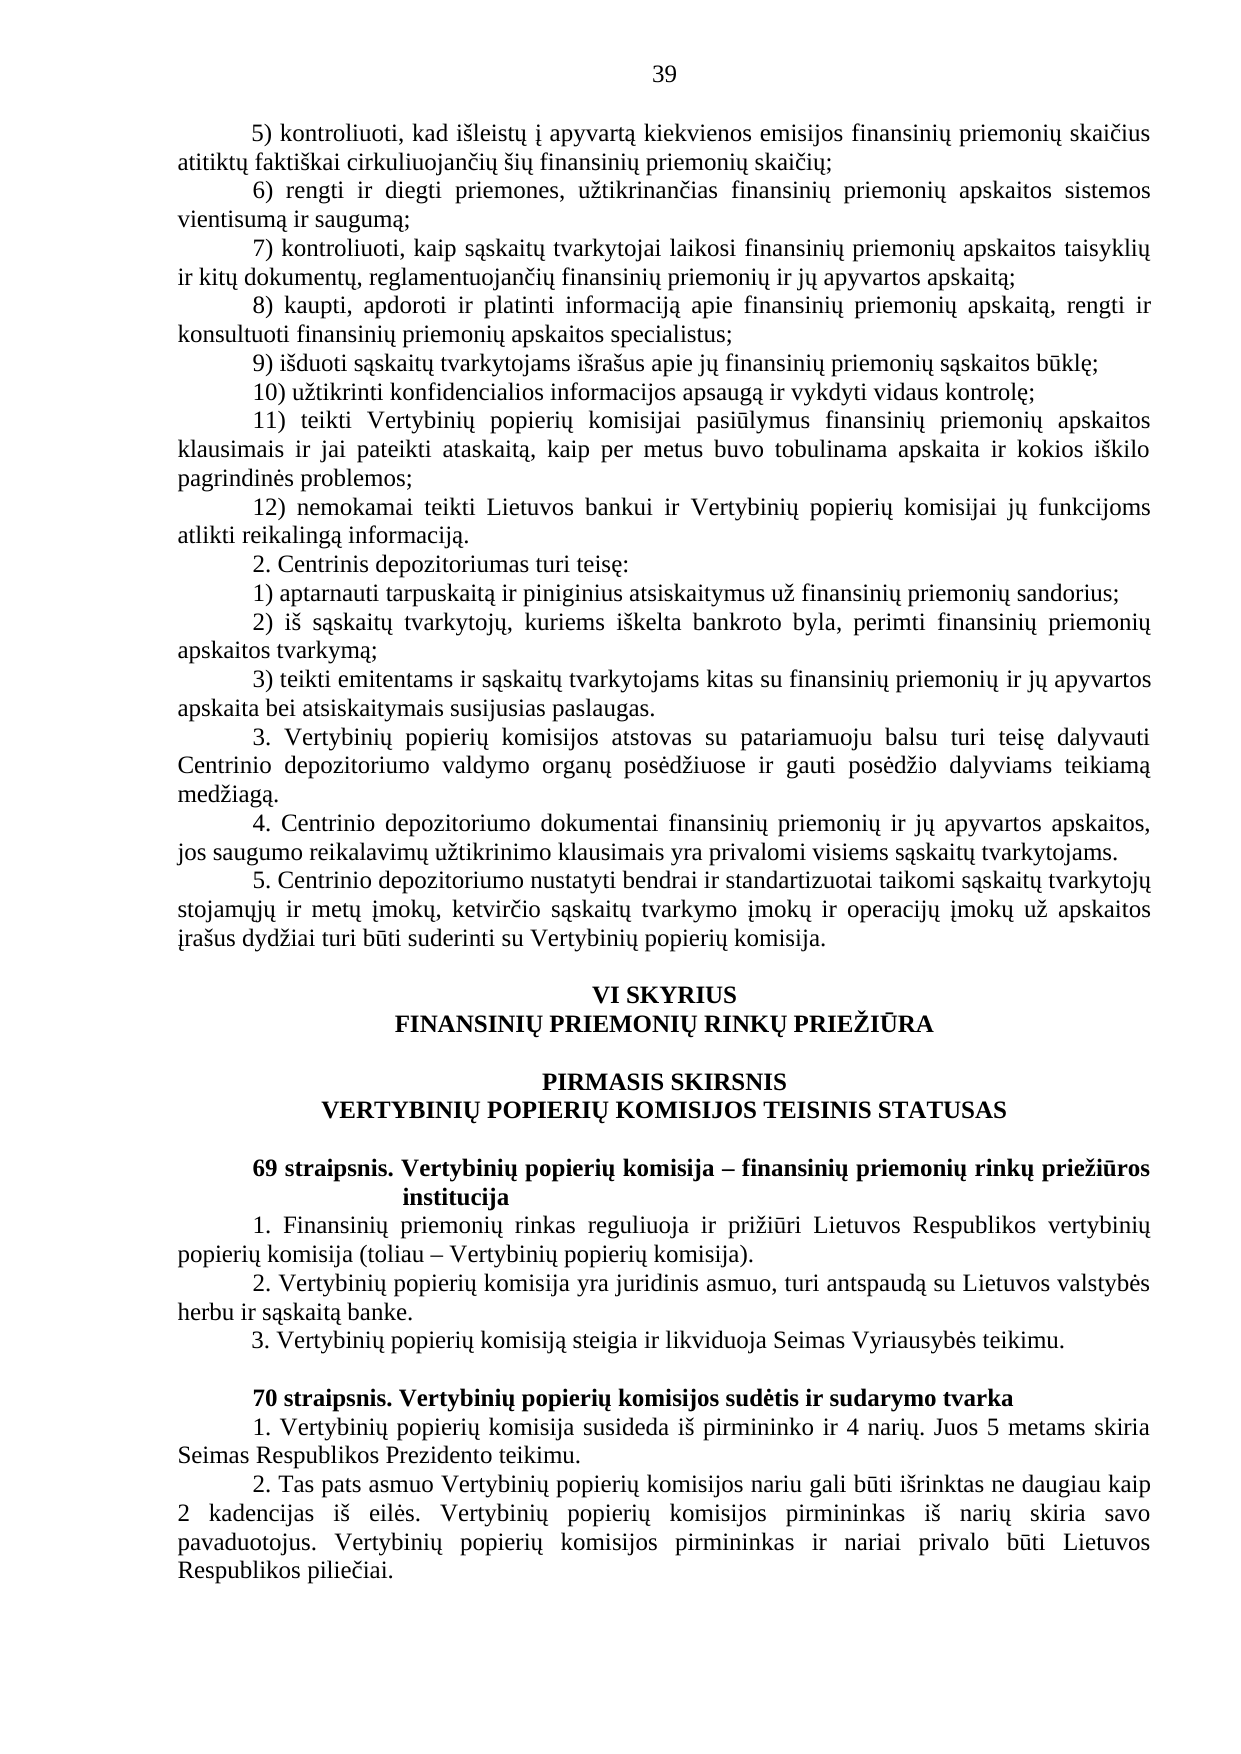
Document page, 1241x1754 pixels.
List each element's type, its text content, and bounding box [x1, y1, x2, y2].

text 1. Vertybinių popierių komisija susideda iš pirmininko ir 4 narių. Juos 5 metams skiria Seimas Respublikos Prezidento teikimu. [177, 1412, 1152, 1469]
text 12) nemokamai teikti Lietuvos bankui ir Vertybinių popierių komisijai jų funkcijoms atlikti reikalingą informaciją. [177, 492, 1152, 549]
text 70 straipsnis. Vertybinių popierių komisijos sudėtis ir sudarymo tvarka [177, 1383, 1152, 1412]
text VI SKYRIUS [177, 981, 1152, 1009]
text 1. Finansinių priemonių rinkas reguliuoja ir prižiūri Lietuvos Respublikos vertybinių popierių komisija (toliau – Vertybinių popierių komisija). [177, 1211, 1152, 1268]
text PIRMASIS SKIRSNIS [177, 1067, 1152, 1096]
text VERTYBINIŲ POPIERIŲ KOMISIJOS TEISINIS STATUSAS [177, 1096, 1152, 1124]
text 5. Centrinio depozitoriumo nustatyti bendrai ir standartizuotai taikomi sąskaitų tvarkytojų stojamųjų ir metų įmokų, ketvirčio sąskaitų tvarkymo įmokų ir operacijų įmokų už apskaitos įrašus dydžiai turi būti suderinti su Vertybinių popierių komisija. [177, 866, 1152, 952]
text 6) rengti ir diegti priemones, užtikrinančias finansinių priemonių apskaitos sistemos vientisumą ir saugumą; [177, 176, 1152, 233]
text 2) iš sąskaitų tvarkytojų, kuriems iškelta bankroto byla, perimti finansinių priemonių apskaitos tvarkymą; [177, 607, 1152, 664]
text 8) kaupti, apdoroti ir platinti informaciją apie finansinių priemonių apskaitą, rengti ir konsultuoti finansinių priemonių apskaitos specialistus; [177, 291, 1152, 348]
text 4. Centrinio depozitoriumo dokumentai finansinių priemonių ir jų apyvartos apskaitos, jos saugumo reikalavimų užtikrinimo klausimais yra privalomi visiems sąskaitų tvarkytojams. [177, 808, 1152, 866]
text 2. Tas pats asmuo Vertybinių popierių komisijos nariu gali būti išrinktas ne daugiau kaip 2 kadencijas iš eilės. Vertybinių popierių komisijos pirmininkas iš narių skiria savo pavaduotojus. Vertybinių popierių komisijos pirmininkas ir nariai privalo būti Lietuvos Respublikos piliečiai. [177, 1469, 1152, 1584]
text 3) teikti emitentams ir sąskaitų tvarkytojams kitas su finansinių priemonių ir jų apyvartos apskaita bei atsiskaitymais susijusias paslaugas. [177, 664, 1152, 722]
text 69 straipsnis. Vertybinių popierių komisija – finansinių priemonių rinkų priežiūros institucija [252, 1153, 1152, 1211]
text 1) aptarnauti tarpuskaitą ir piniginius atsiskaitymus už finansinių priemonių sandorius; [177, 578, 1152, 607]
text 2. Centrinis depozitoriumas turi teisę: [177, 549, 1152, 578]
text 9) išduoti sąskaitų tvarkytojams išrašus apie jų finansinių priemonių sąskaitos būklę; [177, 348, 1152, 377]
text 11) teikti Vertybinių popierių komisijai pasiūlymus finansinių priemonių apskaitos klausimais ir jai pateikti ataskaitą, kaip per metus buvo tobulinama apskaita ir kokios iškilo pagrindinės problemos; [177, 406, 1152, 492]
text 3. Vertybinių popierių komisijos atstovas su patariamuoju balsu turi teisę dalyvauti Centrinio depozitoriumo valdymo organų posėdžiuose ir gauti posėdžio dalyviams teikiamą medžiagą. [177, 722, 1152, 808]
text 2. Vertybinių popierių komisija yra juridinis asmuo, turi antspaudą su Lietuvos valstybės herbu ir sąskaitą banke. [177, 1268, 1152, 1326]
text 10) užtikrinti konfidencialios informacijos apsaugą ir vykdyti vidaus kontrolę; [177, 377, 1152, 406]
text FINANSINIŲ PRIEMONIŲ RINKŲ PRIEŽIŪRA [177, 1009, 1152, 1038]
text 3. Vertybinių popierių komisiją steigia ir likviduoja Seimas Vyriausybės teikimu. [177, 1326, 1152, 1354]
text 7) kontroliuoti, kaip sąskaitų tvarkytojai laikosi finansinių priemonių apskaitos taisyklių ir kitų dokumentų, reglamentuojančių finansinių priemonių ir jų apyvartos apskaitą; [177, 233, 1152, 291]
text 5) kontroliuoti, kad išleistų į apyvartą kiekvienos emisijos finansinių priemonių skaičius atitiktų faktiškai cirkuliuojančių šių finansinių priemonių skaičių; [177, 118, 1152, 176]
